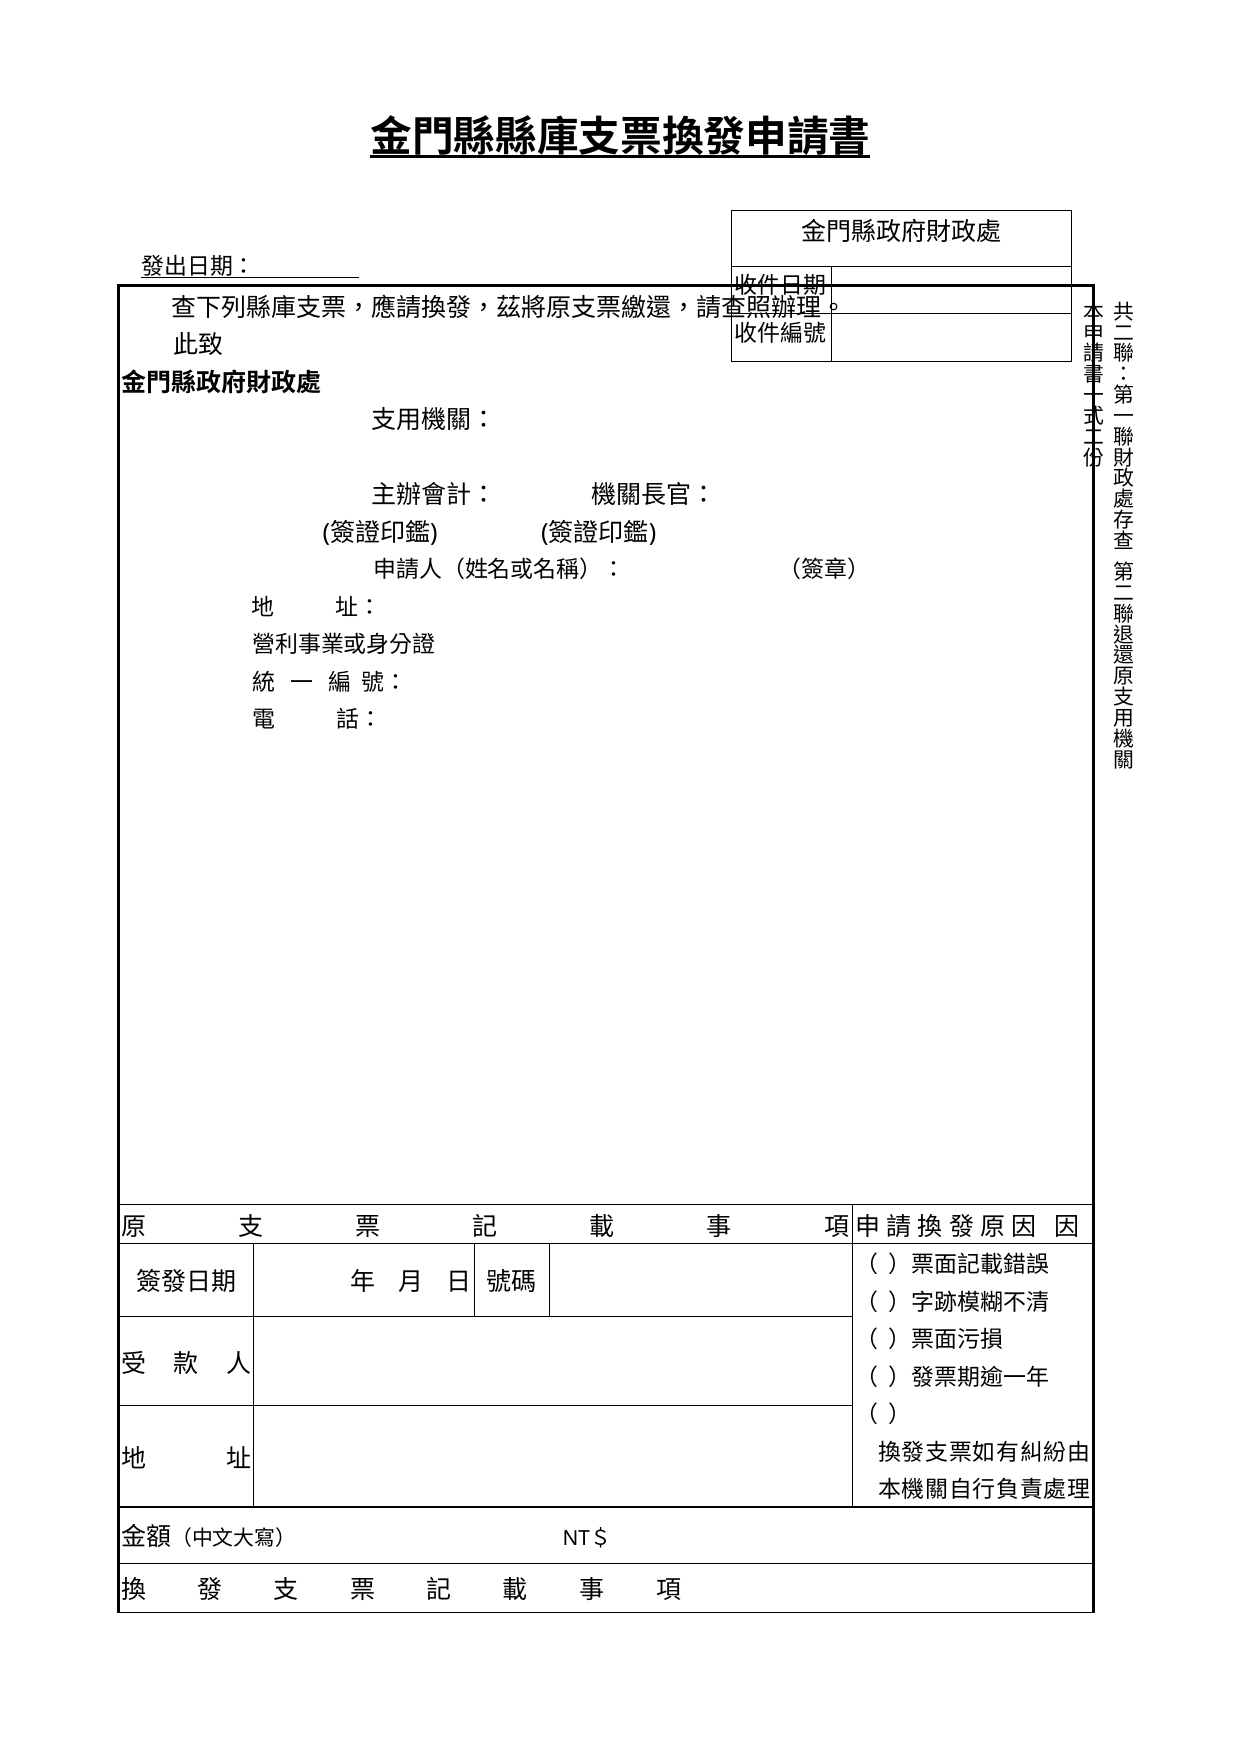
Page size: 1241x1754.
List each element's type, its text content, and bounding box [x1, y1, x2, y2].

table_cell 換 發 支 票 記 載 事 項 [120, 1564, 1092, 1612]
text 發出日期： [118, 246, 731, 283]
table_cell 簽發日期 [120, 1244, 253, 1316]
table_cell [832, 267, 1071, 313]
table_header 金門縣政府財政處 [732, 211, 1071, 266]
table_cell [254, 1406, 852, 1506]
table_cell 地址 [120, 1406, 253, 1506]
text [1072, 246, 1122, 283]
table_cell 號碼 [475, 1244, 549, 1316]
text 金門縣縣庫支票換發申請書 [118, 96, 1122, 171]
table_cell 受款人 [120, 1317, 253, 1405]
table_cell [832, 314, 1071, 361]
table_cell （ ）票面記載錯誤 （ ）字跡模糊不清 （ ）票面污損 （ ）發票期逾一年 （ ） 換發支票如有糾紛由 本機關自行負責處理 [853, 1244, 1092, 1506]
table_cell 收件日期 [732, 267, 831, 313]
table_cell [550, 1244, 852, 1316]
table_cell 收件編號 [732, 314, 831, 361]
table_header 查下列縣庫支票，應請換發，茲將原支票繳還，請查照辦理。 此致 金門縣政府財政處 支用機關： 主辦會計： 機關長官： (簽證印鑑) (簽證印鑑) 申請人（姓名或名稱）： （簽章） 地 址： 營利事業或身分證 統 一 編 號： 電 話： [120, 287, 1092, 1204]
table_cell [254, 1317, 852, 1405]
table_cell 原支票記載事項 [120, 1205, 852, 1243]
table_cell 年 月 日 [254, 1244, 474, 1316]
table_cell 金額（中文大寫） NT＄ [120, 1508, 1092, 1563]
table_cell 申請換發原因 因 [853, 1205, 1092, 1243]
